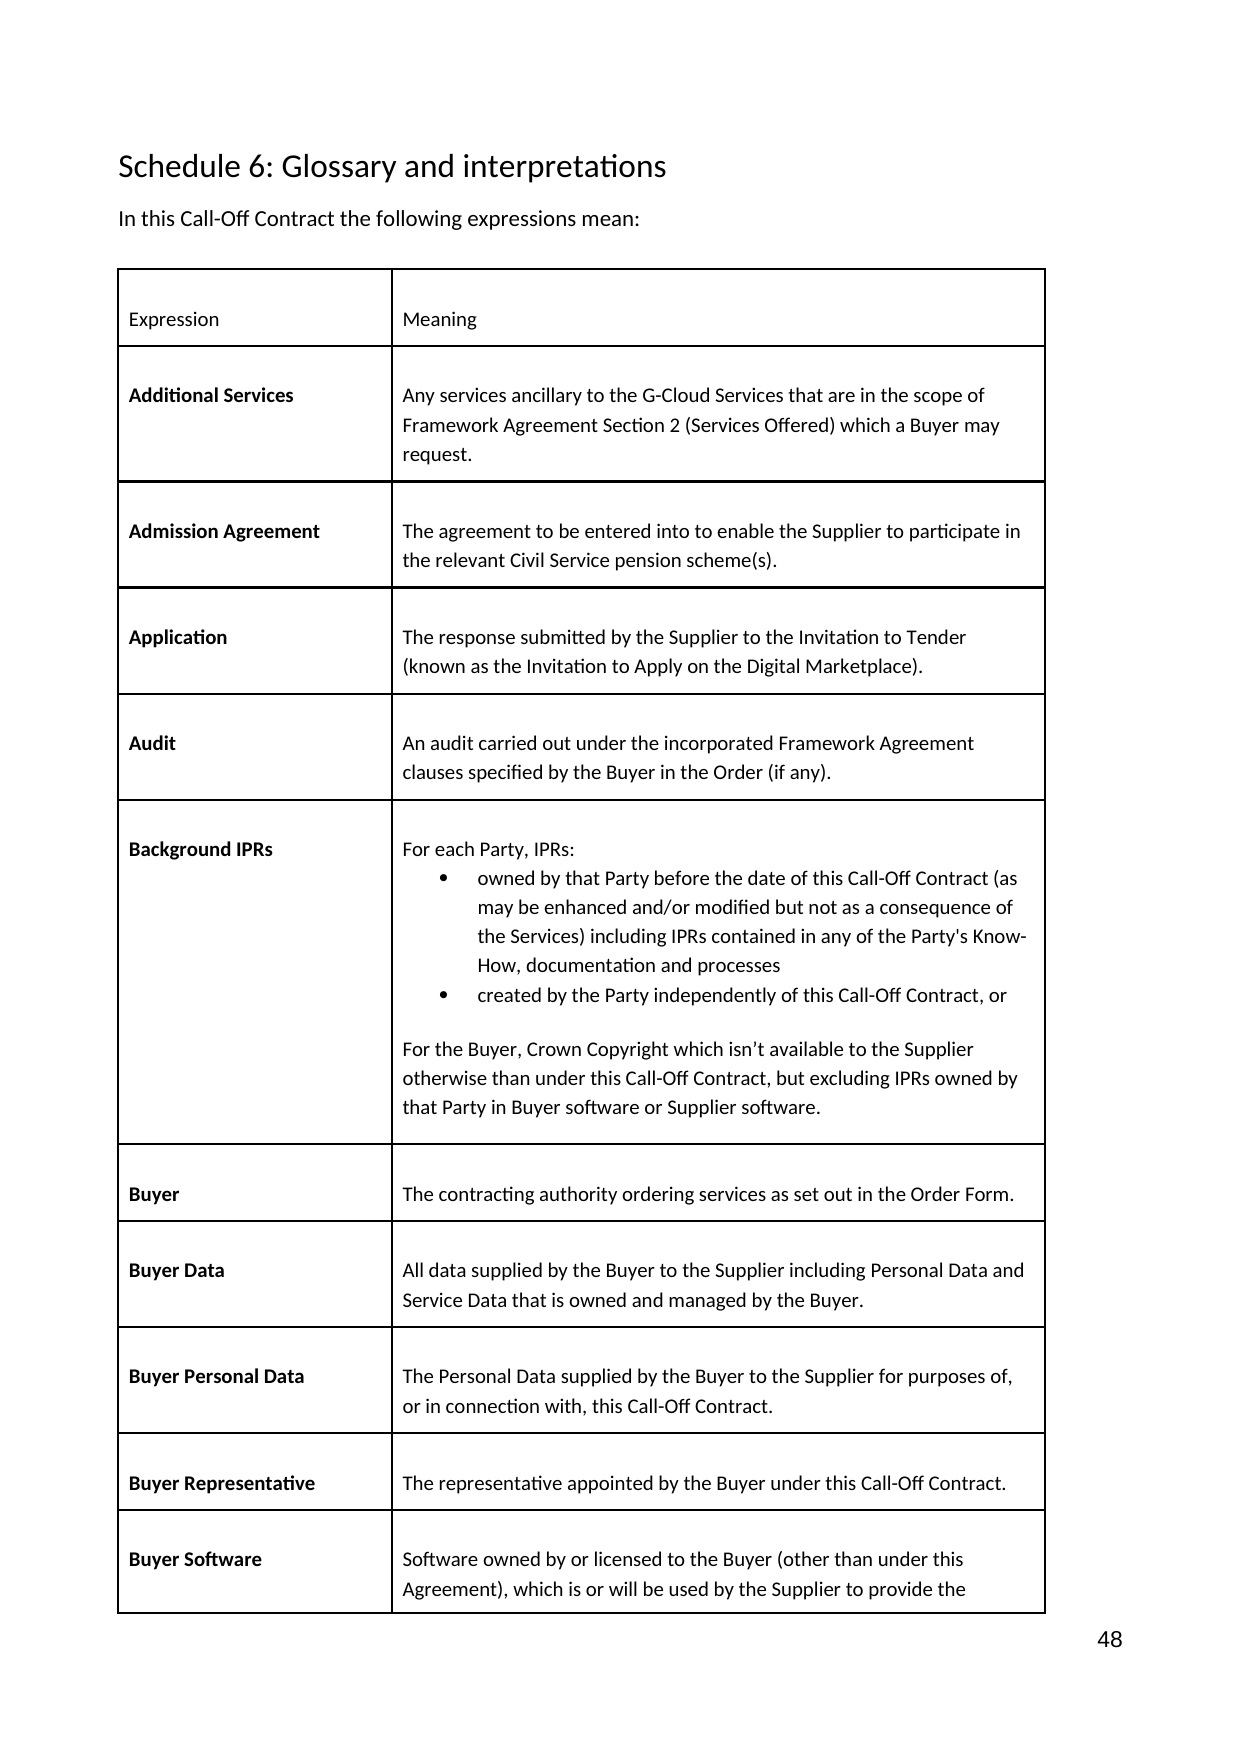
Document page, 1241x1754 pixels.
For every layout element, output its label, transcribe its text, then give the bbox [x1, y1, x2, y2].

table_cell Buyer [119, 1145, 391, 1220]
table_cell Audit [119, 695, 391, 798]
table_cell Buyer Representative [119, 1434, 391, 1509]
table_cell The agreement to be entered into to enable the Supplier to participate in the relevant Civil Service pension scheme(s). [393, 483, 1044, 586]
table_cell Additional Services [119, 347, 391, 480]
table_cell Buyer Software [119, 1511, 391, 1612]
table_cell An audit carried out under the incorporated Framework Agreement clauses specified by the Buyer in the Order (if any). [393, 695, 1044, 798]
table_cell The response submitted by the Supplier to the Invitation to Tender (known as the Invitation to Apply on the Digital Marketplace). [393, 589, 1044, 692]
table_cell Background IPRs [119, 801, 391, 1143]
table_cell The Personal Data supplied by the Buyer to the Supplier for purposes of, or in connection with, this Call-Off Contract. [393, 1328, 1044, 1432]
table_header Expression [119, 270, 391, 345]
subtitle Schedule 6: Glossary and interpretations [118, 145, 1122, 185]
table_cell Admission Agreement [119, 483, 391, 586]
table_cell Any services ancillary to the G-Cloud Services that are in the scope of Framework Agreement Section 2 (Services Offered) which a Buyer may request. [393, 347, 1044, 480]
table_cell Buyer Data [119, 1222, 391, 1326]
table_cell Application [119, 589, 391, 692]
table_cell Software owned by or licensed to the Buyer (other than under this Agreement), which is or will be used by the Supplier to provide the [393, 1511, 1044, 1612]
table_header Meaning [393, 270, 1044, 345]
table_cell Buyer Personal Data [119, 1328, 391, 1432]
table_cell The contracting authority ordering services as set out in the Order Form. [393, 1145, 1044, 1220]
table_cell For each Party, IPRs: owned by that Party before the date of this Call-Off Contract (as may be enhanced and/or modified but not as a consequence of the Services) including IPRs contained in any of the Party's Know-How, documentation and processes created by the Party independently of this Call-Off Contract, or For the Buyer, Crown Copyright which isn’t available to the Supplier otherwise than under this Call-Off Contract, but excluding IPRs owned by that Party in Buyer software or Supplier software. [393, 801, 1044, 1143]
table_cell The representative appointed by the Buyer under this Call-Off Contract. [393, 1434, 1044, 1509]
text In this Call-Off Contract the following expressions mean: [118, 204, 1122, 232]
table_cell All data supplied by the Buyer to the Supplier including Personal Data and Service Data that is owned and managed by the Buyer. [393, 1222, 1044, 1326]
